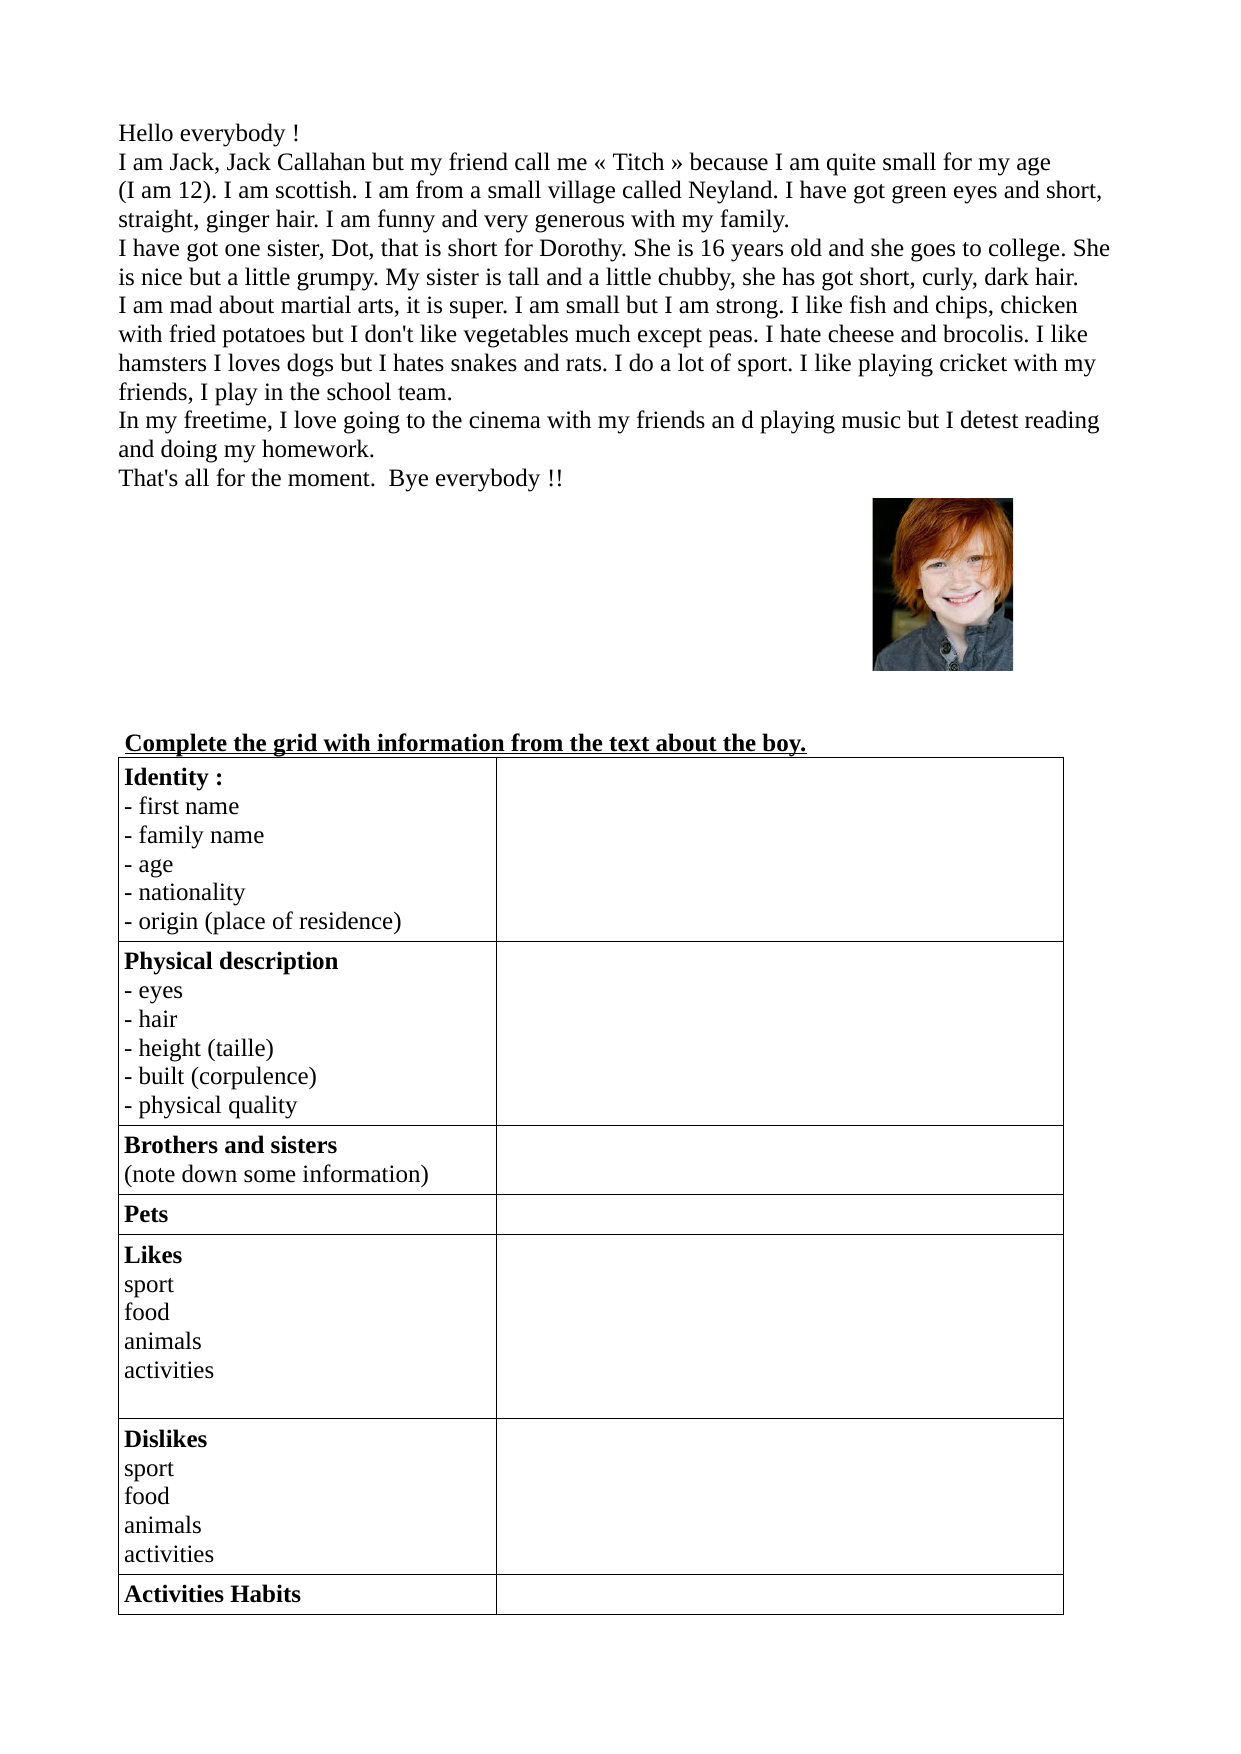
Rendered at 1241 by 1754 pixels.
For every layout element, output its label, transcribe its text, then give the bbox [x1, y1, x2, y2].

text I am mad about martial arts, it is super. I am small but I am strong. I like fish and chips, chicken with fried potatoes but I don't like vegetables much except peas. I hate cheese and brocolis. I like hamsters I loves dogs but I hates snakes and rats. I do a lot of sport. I like playing cricket with my friends, I play in the school team. [118, 291, 1122, 406]
table_cell Brothers and sisters (note down some information) [119, 1126, 496, 1194]
text In my freetime, I love going to the cinema with my friends an d playing music but I detest reading and doing my homework. [118, 406, 1122, 463]
table_header Identity : - first name - family name - age - nationality - origin (place of residence) [119, 758, 496, 941]
table_cell [497, 1126, 1063, 1194]
table_cell [497, 1575, 1063, 1614]
table_cell Physical description - eyes - hair - height (taille) - built (corpulence) - physical quality [119, 942, 496, 1125]
table_cell Activities Habits [119, 1575, 496, 1614]
text Hello everybody ! [118, 118, 1122, 147]
table_cell Dislikes sport food animals activities [119, 1419, 496, 1573]
picture [872, 498, 1014, 671]
text I have got one sister, Dot, that is short for Dorothy. She is 16 years old and she goes to college. She is nice but a little grumpy. My sister is tall and a little chubby, she has got short, curly, dark hair. [118, 233, 1122, 291]
table_cell [497, 1419, 1063, 1573]
text (I am 12). I am scottish. I am from a small village called Neyland. I have got green eyes and short, straight, ginger hair. I am funny and very generous with my family. [118, 176, 1122, 233]
text That's all for the moment. Bye everybody !! [118, 463, 1122, 492]
table_cell Pets [119, 1195, 496, 1234]
table_cell [497, 1195, 1063, 1234]
table_cell Likes sport food animals activities [119, 1235, 496, 1418]
table_header [497, 758, 1063, 941]
table_cell [497, 942, 1063, 1125]
table_cell [497, 1235, 1063, 1418]
text I am Jack, Jack Callahan but my friend call me « Titch » because I am quite small for my age [118, 147, 1122, 176]
text Complete the grid with information from the text about the boy. [118, 728, 1122, 757]
